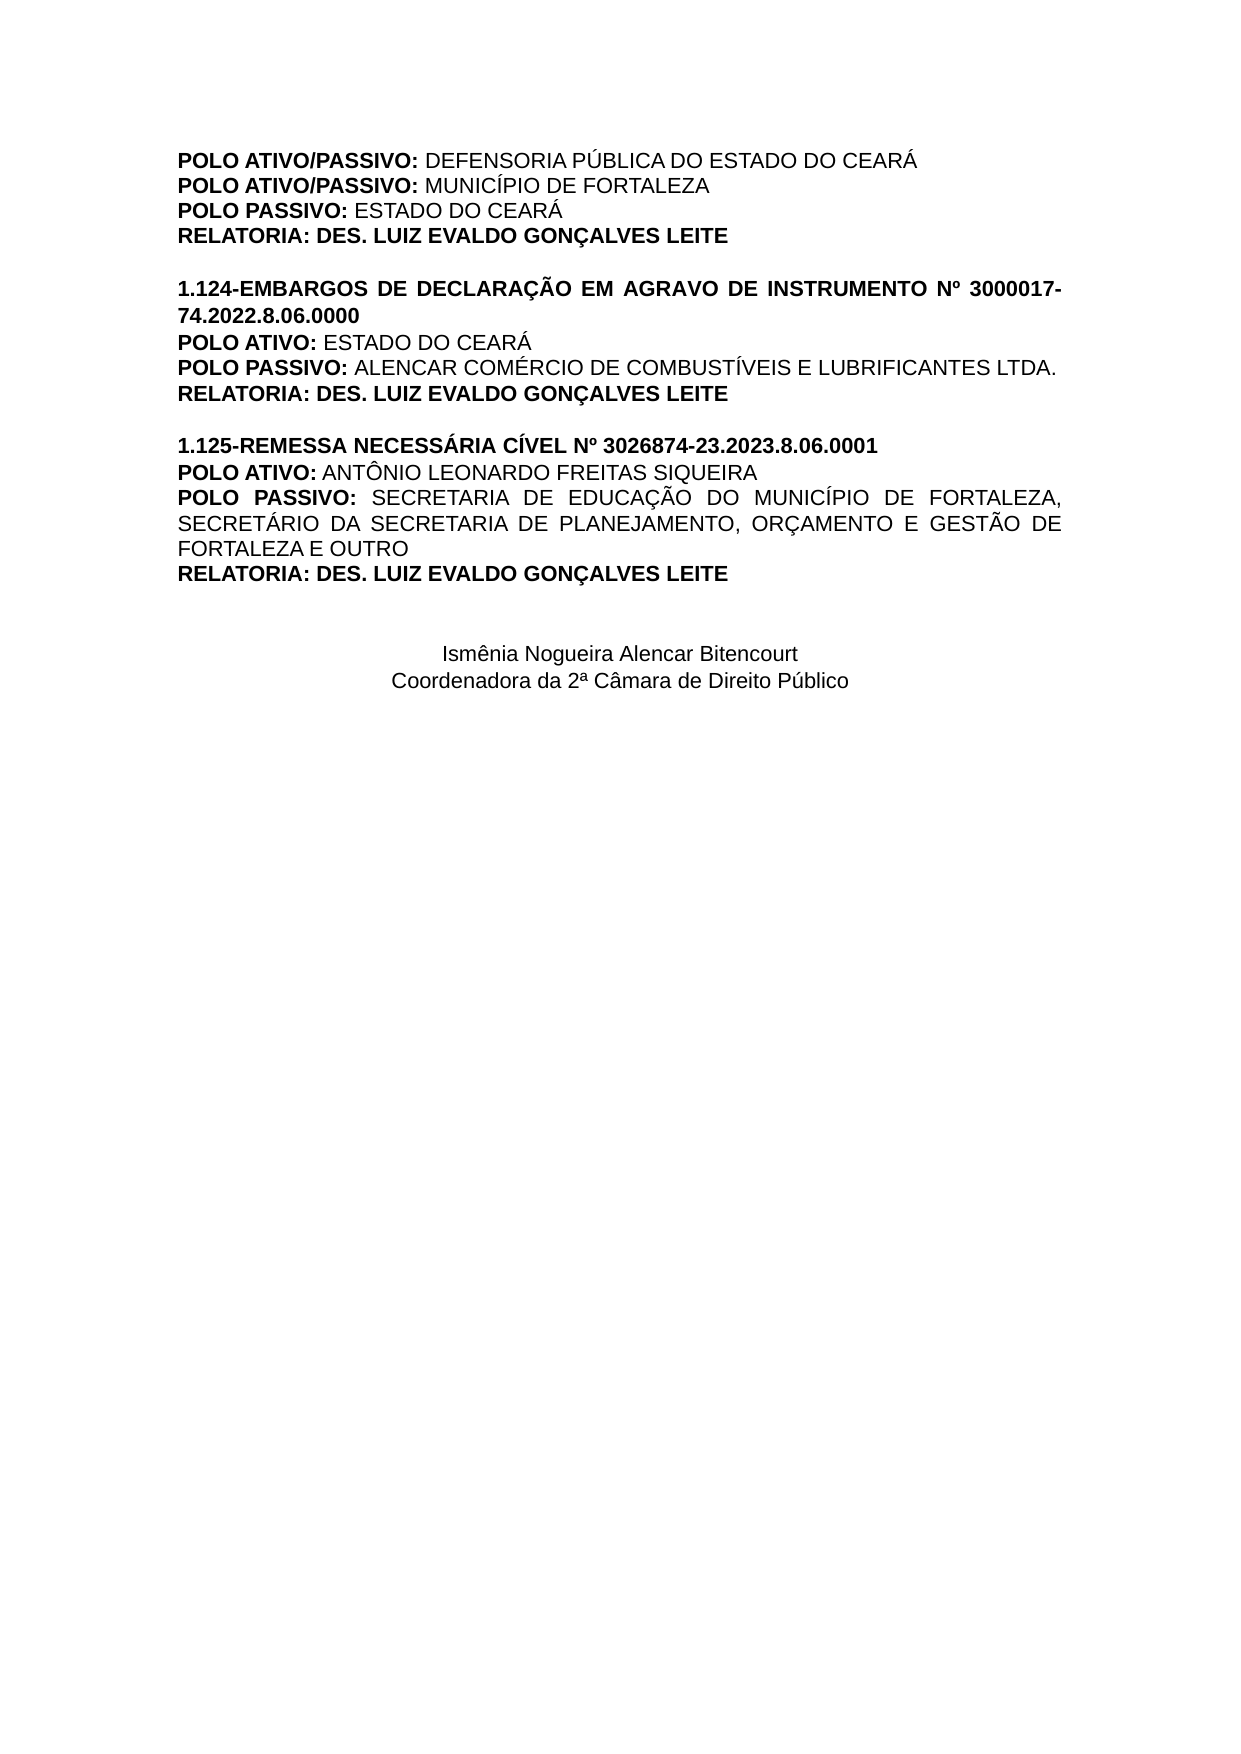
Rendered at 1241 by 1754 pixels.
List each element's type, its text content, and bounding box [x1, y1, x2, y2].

text POLO PASSIVO: ESTADO DO CEARÁ [177, 198, 1063, 223]
text RELATORIA: DES. LUIZ EVALDO GONÇALVES LEITE [177, 561, 1063, 586]
text 1.124-EMBARGOS DE DECLARAÇÃO EM AGRAVO DE INSTRUMENTO Nº 3000017-74.2022.8.06.0000 [177, 276, 1063, 328]
text RELATORIA: DES. LUIZ EVALDO GONÇALVES LEITE [177, 380, 1063, 406]
text POLO PASSIVO: SECRETARIA DE EDUCAÇÃO DO MUNICÍPIO DE FORTALEZA, SECRETÁRIO DA SECRETARIA DE PLANEJAMENTO, ORÇAMENTO E GESTÃO DE FORTALEZA E OUTRO [177, 485, 1063, 561]
text RELATORIA: DES. LUIZ EVALDO GONÇALVES LEITE [177, 223, 1063, 248]
text Coordenadora da 2ª Câmara de Direito Público [177, 668, 1063, 693]
text Ismênia Nogueira Alencar Bitencourt [177, 640, 1063, 666]
text POLO ATIVO: ESTADO DO CEARÁ [177, 330, 1063, 355]
text POLO ATIVO/PASSIVO: MUNICÍPIO DE FORTALEZA [177, 173, 1063, 198]
text POLO ATIVO/PASSIVO: DEFENSORIA PÚBLICA DO ESTADO DO CEARÁ [177, 148, 1063, 173]
text 1.125-REMESSA NECESSÁRIA CÍVEL Nº 3026874-23.2023.8.06.0001 [177, 433, 1063, 458]
text POLO ATIVO: ANTÔNIO LEONARDO FREITAS SIQUEIRA [177, 460, 1063, 485]
text POLO PASSIVO: ALENCAR COMÉRCIO DE COMBUSTÍVEIS E LUBRIFICANTES LTDA. [177, 355, 1063, 380]
